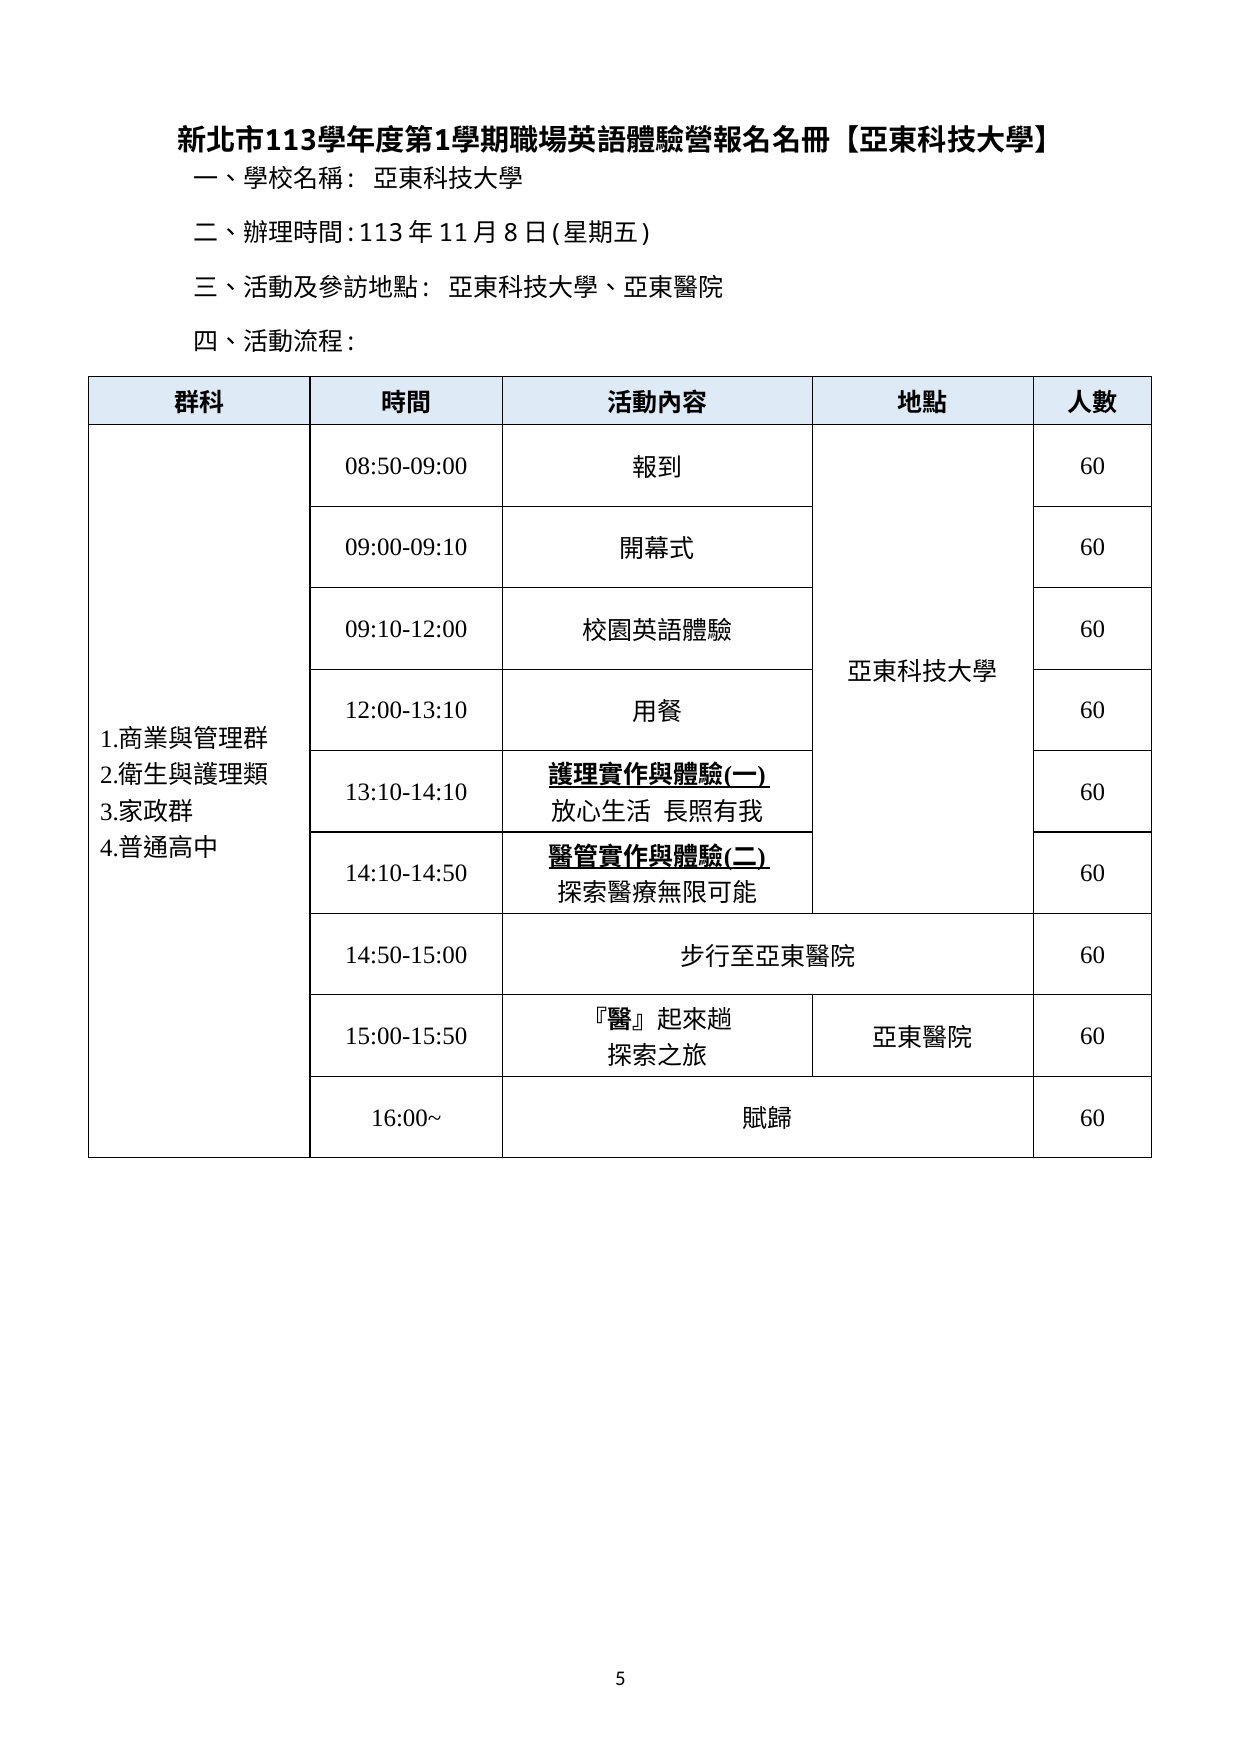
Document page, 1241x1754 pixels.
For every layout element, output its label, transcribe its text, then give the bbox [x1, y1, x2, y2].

table_cell 亞東醫院 [813, 995, 1033, 1076]
table_cell 60 [1034, 588, 1151, 668]
table_cell 開幕式 [503, 507, 812, 587]
text 二、辦理時間:113年11月8日(星期五) [193, 213, 1152, 249]
text 一、學校名稱: 亞東科技大學 [193, 158, 1231, 194]
table_header 活動內容 [503, 377, 812, 424]
table_cell 醫管實作與體驗(二) 探索醫療無限可能 [503, 833, 812, 913]
table_cell 亞東科技大學 [813, 425, 1033, 913]
table_header 時間 [311, 377, 502, 424]
table_cell 賦歸 [503, 1077, 1033, 1157]
table_cell 13:10-14:10 [311, 751, 502, 831]
table_cell 報到 [503, 425, 812, 506]
table_cell 60 [1034, 995, 1151, 1076]
table_cell 護理實作與體驗(一) 放心生活 長照有我 [503, 751, 812, 831]
table_cell 14:10-14:50 [311, 833, 502, 913]
table_header 人數 [1034, 377, 1151, 424]
table_cell 1.商業與管理群 2.衛生與護理類 3.家政群 4.普通高中 [89, 425, 309, 1157]
text 三、活動及參訪地點: 亞東科技大學、亞東醫院 [193, 267, 1231, 303]
table_cell 16:00~ [311, 1077, 502, 1157]
table_cell 60 [1034, 670, 1151, 750]
table_cell 60 [1034, 751, 1151, 831]
table_header 地點 [813, 377, 1033, 424]
table_cell 60 [1034, 1077, 1151, 1157]
table_cell 用餐 [503, 670, 812, 750]
table_cell 60 [1034, 425, 1151, 506]
table_cell 12:00-13:10 [311, 670, 502, 750]
table_cell 14:50-15:00 [311, 914, 502, 994]
table_cell 60 [1034, 833, 1151, 913]
table_cell 60 [1034, 507, 1151, 587]
table_cell 15:00-15:50 [311, 995, 502, 1076]
table_cell 09:00-09:10 [311, 507, 502, 587]
table_cell 校園英語體驗 [503, 588, 812, 668]
text 四、活動流程: [193, 321, 1231, 358]
text 新北市113學年度第1學期職場英語體驗營報名名冊【亞東科技大學】 [89, 96, 1152, 158]
table_cell 『醫』起來趟 探索之旅 [503, 995, 812, 1076]
table_cell 60 [1034, 914, 1151, 994]
table_cell 步行至亞東醫院 [503, 914, 1033, 994]
table_header 群科 [89, 377, 309, 424]
table_cell 09:10-12:00 [311, 588, 502, 668]
table_cell 08:50-09:00 [311, 425, 502, 506]
